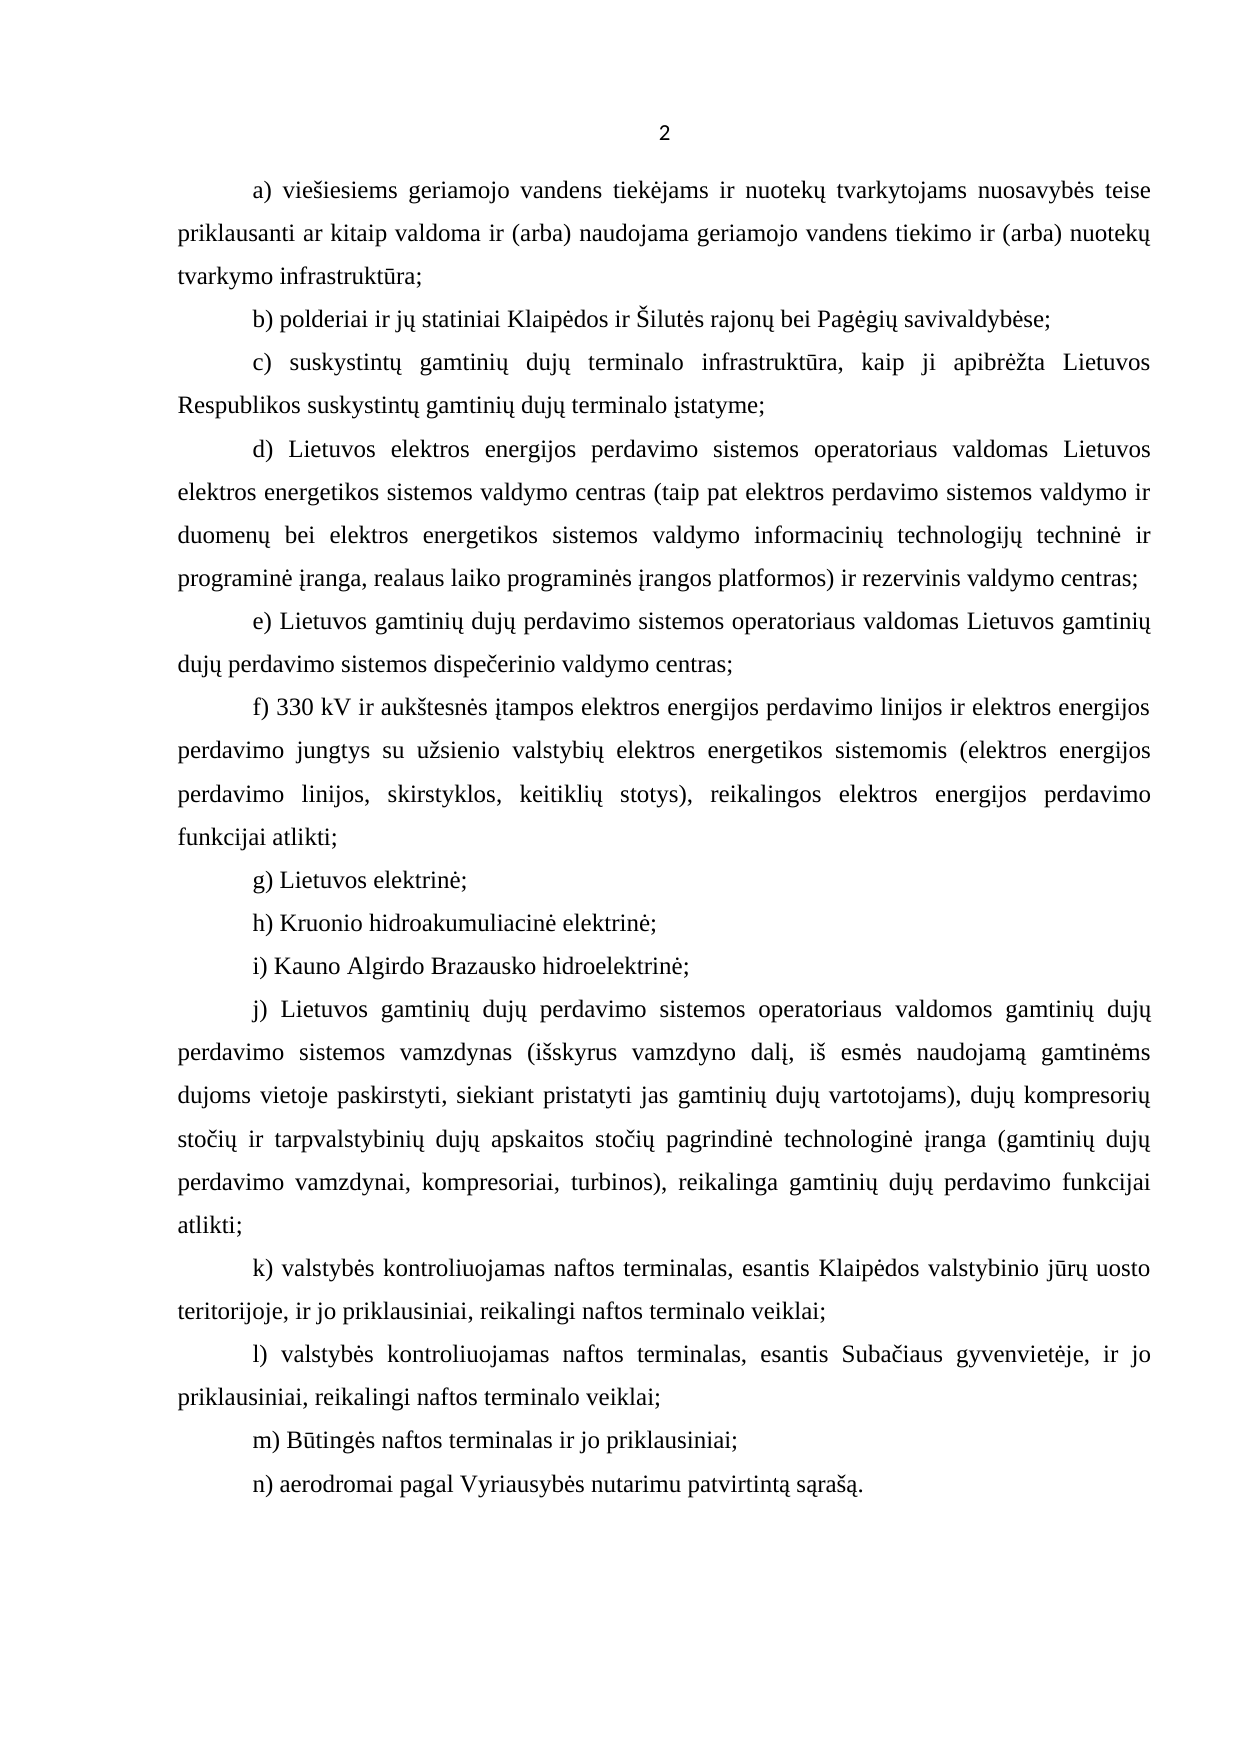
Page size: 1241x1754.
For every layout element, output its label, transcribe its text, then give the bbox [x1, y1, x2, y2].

text i) Kauno Algirdo Brazausko hidroelektrinė; [177, 951, 1152, 980]
text j) Lietuvos gamtinių dujų perdavimo sistemos operatoriaus valdomos gamtinių dujų perdavimo sistemos vamzdynas (išskyrus vamzdyno dalį, iš esmės naudojamą gamtinėms dujoms vietoje paskirstyti, siekiant pristatyti jas gamtinių dujų vartotojams), dujų kompresorių stočių ir tarpvalstybinių dujų apskaitos stočių pagrindinė technologinė įranga (gamtinių dujų perdavimo vamzdynai, kompresoriai, turbinos), reikalinga gamtinių dujų perdavimo funkcijai atlikti; [177, 994, 1152, 1239]
text h) Kruonio hidroakumuliacinė elektrinė; [177, 908, 1152, 937]
text k) valstybės kontroliuojamas naftos terminalas, esantis Klaipėdos valstybinio jūrų uosto teritorijoje, ir jo priklausiniai, reikalingi naftos terminalo veiklai; [177, 1253, 1152, 1325]
text m) Būtingės naftos terminalas ir jo priklausiniai; [177, 1426, 1152, 1454]
text d) Lietuvos elektros energijos perdavimo sistemos operatoriaus valdomas Lietuvos elektros energetikos sistemos valdymo centras (taip pat elektros perdavimo sistemos valdymo ir duomenų bei elektros energetikos sistemos valdymo informacinių technologijų techninė ir programinė įranga, realaus laiko programinės įrangos platformos) ir rezervinis valdymo centras; [177, 434, 1152, 592]
text n) aerodromai pagal Vyriausybės nutarimu patvirtintą sąrašą. [177, 1469, 1152, 1497]
text a) viešiesiems geriamojo vandens tiekėjams ir nuotekų tvarkytojams nuosavybės teise priklausanti ar kitaip valdoma ir (arba) naudojama geriamojo vandens tiekimo ir (arba) nuotekų tvarkymo infrastruktūra; [177, 175, 1152, 290]
text f) 330 kV ir aukštesnės įtampos elektros energijos perdavimo linijos ir elektros energijos perdavimo jungtys su užsienio valstybių elektros energetikos sistemomis (elektros energijos perdavimo linijos, skirstyklos, keitiklių stotys), reikalingos elektros energijos perdavimo funkcijai atlikti; [177, 692, 1152, 851]
text g) Lietuvos elektrinė; [177, 865, 1152, 894]
text e) Lietuvos gamtinių dujų perdavimo sistemos operatoriaus valdomas Lietuvos gamtinių dujų perdavimo sistemos dispečerinio valdymo centras; [177, 606, 1152, 678]
text b) polderiai ir jų statiniai Klaipėdos ir Šilutės rajonų bei Pagėgių savivaldybėse; [177, 304, 1152, 333]
text c) suskystintų gamtinių dujų terminalo infrastruktūra, kaip ji apibrėžta Lietuvos Respublikos suskystintų gamtinių dujų terminalo įstatyme; [177, 347, 1152, 419]
text l) valstybės kontroliuojamas naftos terminalas, esantis Subačiaus gyvenvietėje, ir jo priklausiniai, reikalingi naftos terminalo veiklai; [177, 1339, 1152, 1411]
